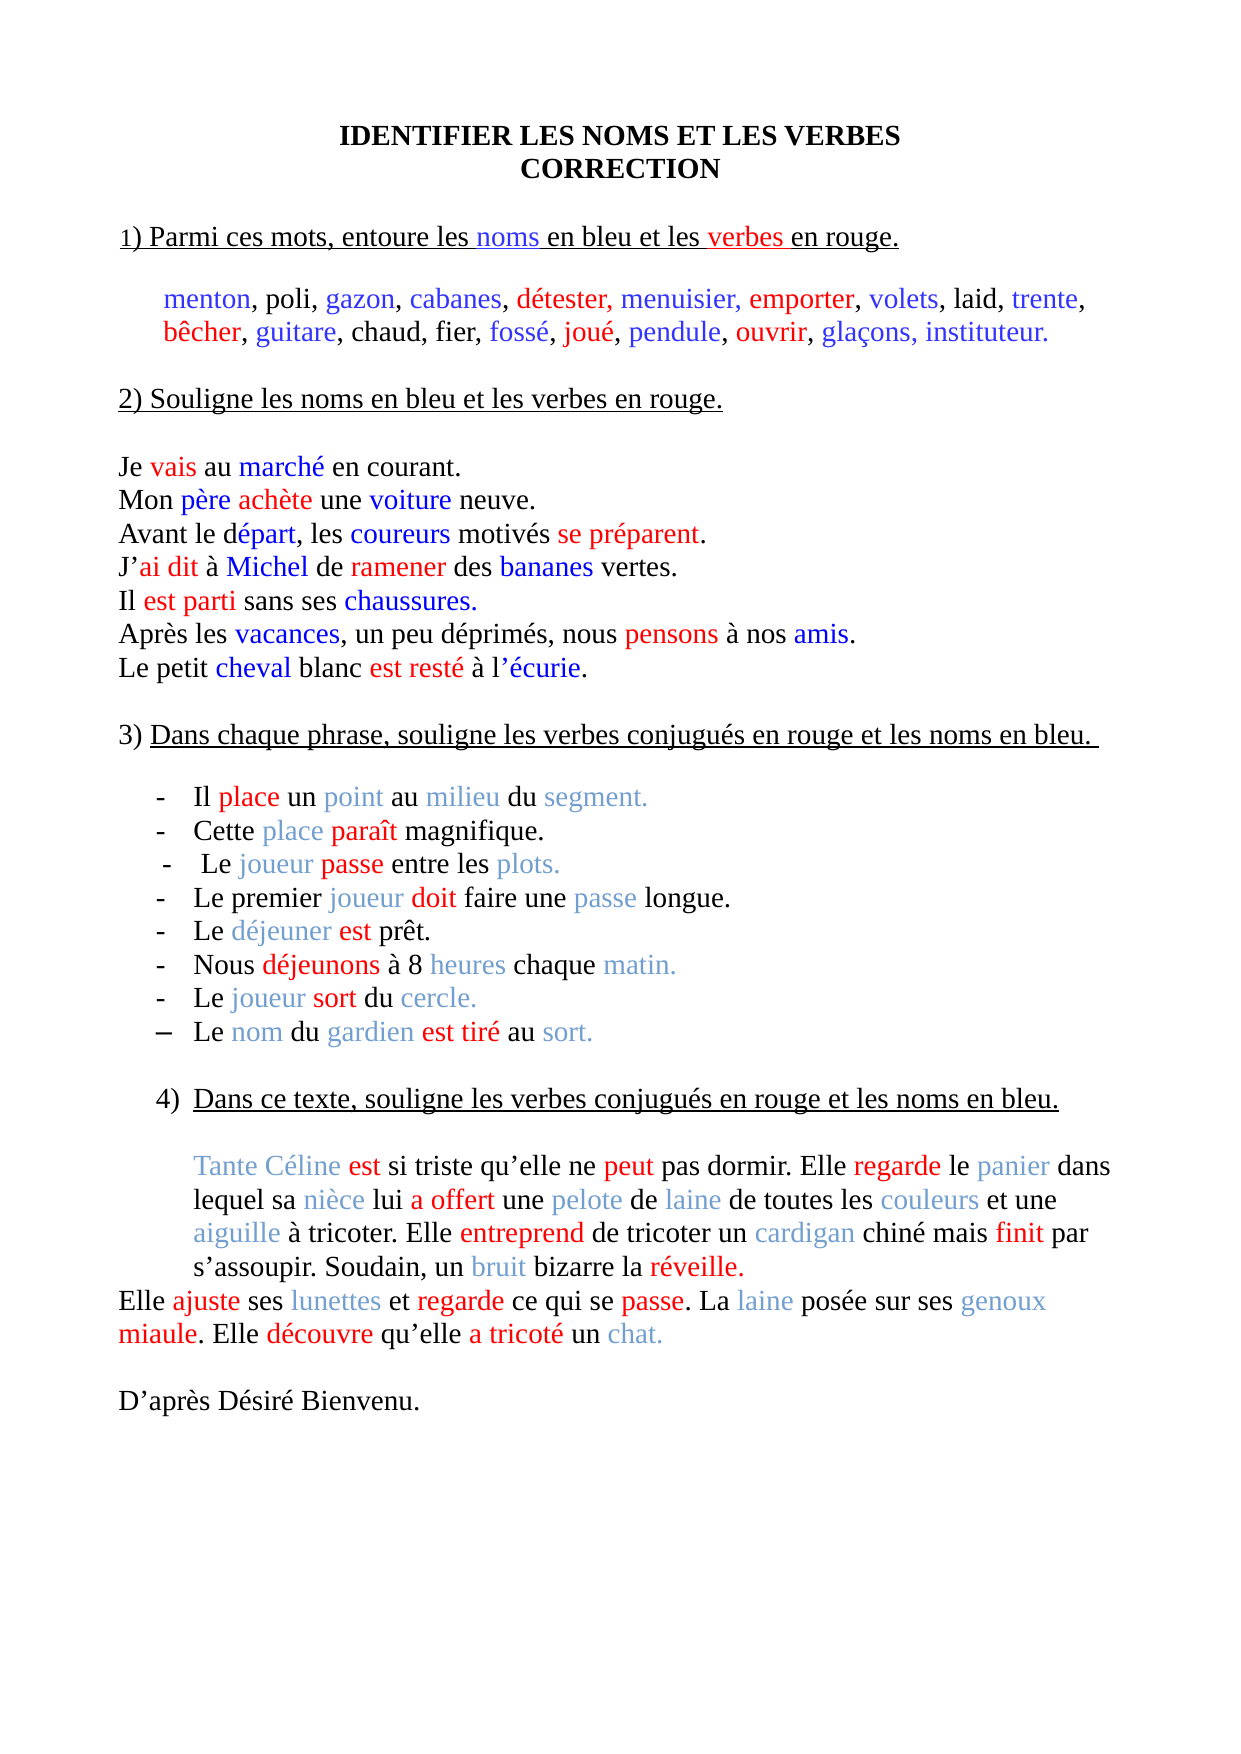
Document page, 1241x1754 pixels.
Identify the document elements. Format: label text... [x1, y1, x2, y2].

list Tante Céline est si triste qu’elle ne peut pas dormir. Elle regarde le panier dans lequel sa nièce lui a offert une pelote de laine de toutes les couleurs et une aiguille à tricoter. Elle entreprend de tricoter un cardigan chiné mais finit par s’assoupir. Soudain, un bruit bizarre la réveille. [156, 1148, 1122, 1283]
list 1) Parmi ces mots, entoure les noms en bleu et les verbes en rouge. [90, 219, 1122, 252]
text Mon père achète une voiture neuve. [118, 482, 1122, 516]
text Il est parti sans ses chaussures. [118, 583, 1122, 616]
list Le nom du gardien est tiré au sort. [156, 1014, 1122, 1048]
list Le premier joueur doit faire une passe longue. [156, 880, 1122, 913]
text CORRECTION [118, 152, 1122, 185]
text Avant le départ, les coureurs motivés se préparent. [118, 516, 1122, 549]
list Nous déjeunons à 8 heures chaque matin. [156, 947, 1122, 981]
text D’après Désiré Bienvenu. [118, 1383, 1122, 1417]
text 3) Dans chaque phrase, souligne les verbes conjugués en rouge et les noms en bleu. [118, 717, 1122, 751]
text Je vais au marché en courant. [118, 449, 1122, 482]
list Cette place paraît magnifique. [156, 813, 1122, 846]
text menton, poli, gazon, cabanes, détester, menuisier, emporter, volets, laid, trente, bêcher, guitare, chaud, fier, fossé, joué, pendule, ouvrir, glaçons, instituteur. [90, 281, 1122, 348]
text Le petit cheval blanc est resté à l’écurie. [118, 650, 1122, 683]
text - Le joueur passe entre les plots. [118, 846, 1122, 880]
list Le joueur sort du cercle. [156, 981, 1122, 1014]
text Elle ajuste ses lunettes et regarde ce qui se passe. La laine posée sur ses genoux miaule. Elle découvre qu’elle a tricoté un chat. [118, 1283, 1122, 1350]
list Dans ce texte, souligne les verbes conjugués en rouge et les noms en bleu. [156, 1081, 1122, 1115]
text IDENTIFIER LES NOMS ET LES VERBES [118, 118, 1122, 152]
list Le déjeuner est prêt. [156, 913, 1122, 947]
text 2) Souligne les noms en bleu et les verbes en rouge. [118, 382, 1122, 415]
text J’ai dit à Michel de ramener des bananes vertes. [118, 549, 1122, 583]
text Après les vacances, un peu déprimés, nous pensons à nos amis. [118, 616, 1122, 650]
list Il place un point au milieu du segment. [156, 779, 1122, 813]
